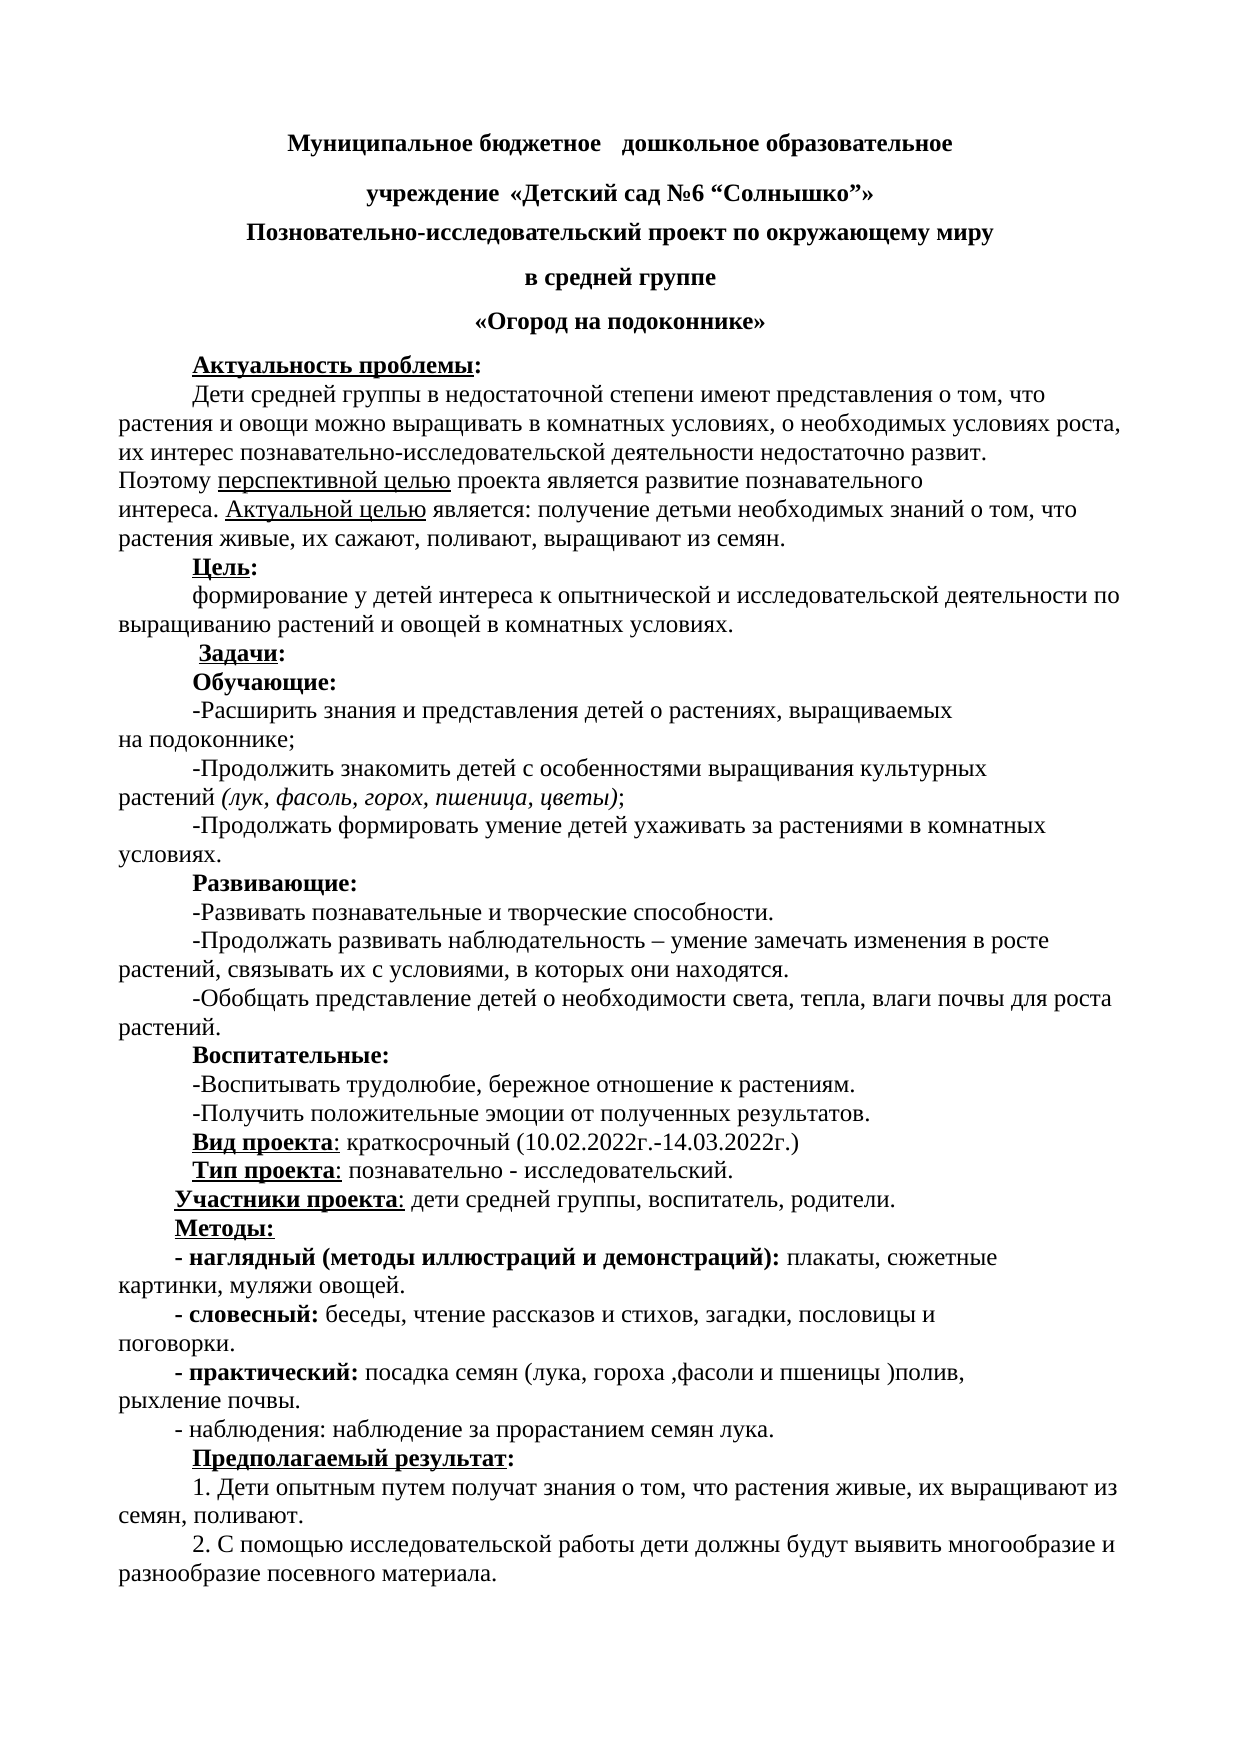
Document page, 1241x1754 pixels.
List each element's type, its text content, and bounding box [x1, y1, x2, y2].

text - словесный: беседы, чтение рассказов и стихов, загадки, пословицы и поговорки. [118, 1299, 1036, 1357]
text Дети средней группы в недостаточной степени имеют представления о том, что растения и овощи можно выращивать в комнатных условиях, о необходимых условиях роста, их интерес познавательно-исследовательской деятельности недостаточно развит. Поэтому перспективной целью проекта является развитие познавательного интереса. Актуальной целью является: получение детьми необходимых знаний о том, что растения живые, их сажают, поливают, выращивают из семян. [118, 379, 1122, 552]
text Муниципальное бюджетное дошкольное образовательное [118, 128, 1122, 157]
text учреждение «Детский сад №6 “Солнышко”» [118, 178, 1122, 207]
text Позновательно-исследовательский проект по окружающему миру [118, 217, 1122, 246]
text Обучающие: [118, 667, 1122, 695]
text Актуальность проблемы: [118, 350, 1122, 379]
text Вид проекта: краткосрочный (10.02.2022г.-14.03.2022г.) [118, 1127, 1122, 1155]
text формирование у детей интереса к опытнической и исследовательской деятельности по выращиванию растений и овощей в комнатных условиях. [118, 580, 1122, 638]
text Предполагаемый результат: [118, 1443, 1122, 1472]
text Участники проекта: дети средней группы, воспитатель, родители. [118, 1184, 1122, 1213]
text -Воспитывать трудолюбие, бережное отношение к растениям. [118, 1069, 1122, 1098]
text - наглядный (методы иллюстраций и демонстраций): плакаты, сюжетные картинки, муляжи овощей. [118, 1242, 1036, 1299]
text Цель: [118, 552, 1122, 580]
text -Развивать познавательные и творческие способности. [118, 897, 1122, 925]
text в средней группе [118, 262, 1122, 290]
text -Получить положительные эмоции от полученных результатов. [118, 1098, 1122, 1127]
text Методы: [118, 1213, 1122, 1242]
text - практический: посадка семян (лука, гороха ,фасоли и пшеницы )полив, рыхление почвы. [118, 1357, 1036, 1414]
text 1. Дети опытным путем получат знания о том, что растения живые, их выращивают из семян, поливают. [118, 1472, 1122, 1529]
text -Продолжить знакомить детей с особенностями выращивания культурных растений (лук, фасоль, горох, пшеница, цветы); [118, 753, 1122, 810]
text - наблюдения: наблюдение за прорастанием семян лука. [118, 1414, 1036, 1443]
text Задачи: [118, 638, 1122, 667]
text -Продолжать развивать наблюдательность – умение замечать изменения в росте растений, связывать их с условиями, в которых они находятся. [118, 925, 1122, 983]
text Тип проекта: познавательно - исследовательский. [118, 1155, 1122, 1184]
text Развивающие: [118, 868, 1122, 897]
text «Огород на подоконнике» [118, 306, 1122, 335]
text 2. С помощью исследовательской работы дети должны будут выявить многообразие и разнообразие посевного материала. [118, 1529, 1122, 1587]
text -Продолжать формировать умение детей ухаживать за растениями в комнатных условиях. [118, 810, 1122, 868]
text -Расширить знания и представления детей о растениях, выращиваемых на подоконнике; [118, 695, 1122, 753]
text -Обобщать представление детей о необходимости света, тепла, влаги почвы для роста растений. [118, 983, 1122, 1040]
text Воспитательные: [118, 1040, 1122, 1069]
